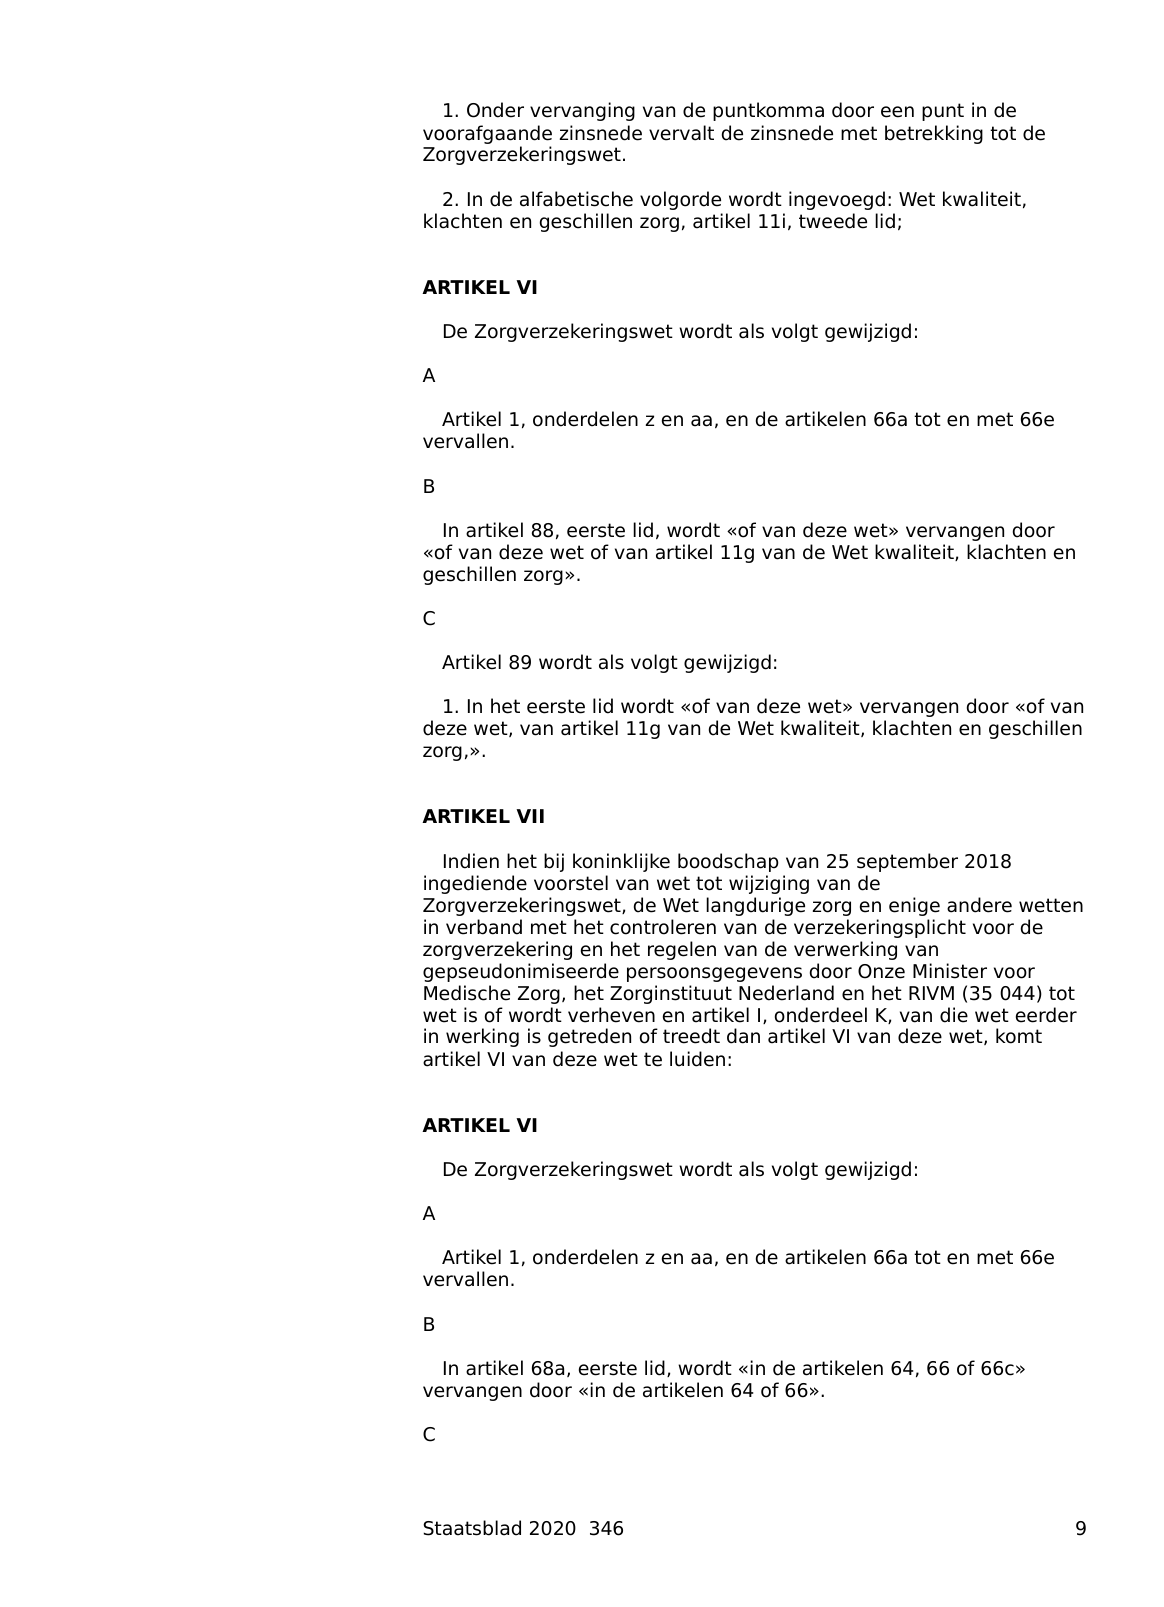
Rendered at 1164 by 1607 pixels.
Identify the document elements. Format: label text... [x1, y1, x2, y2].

text Artikel 89 wordt als volgt gewijzigd: [422, 652, 1087, 674]
subtitle ARTIKEL VI [422, 1115, 1087, 1137]
text 1. In het eerste lid wordt «of van deze wet» vervangen door «of van deze wet, van artikel 11g van de Wet kwaliteit, klachten en geschillen zorg,». [422, 696, 1087, 762]
text In artikel 88, eerste lid, wordt «of van deze wet» vervangen door «of van deze wet of van artikel 11g van de Wet kwaliteit, klachten en geschillen zorg». [422, 520, 1087, 586]
text B [422, 476, 1087, 497]
subtitle ARTIKEL VII [422, 806, 1087, 828]
text De Zorgverzekeringswet wordt als volgt gewijzigd: [422, 321, 1087, 343]
text A [422, 1203, 1087, 1225]
text Artikel 1, onderdelen z en aa, en de artikelen 66a tot en met 66e vervallen. [422, 409, 1087, 453]
text B [422, 1313, 1087, 1335]
text In artikel 68a, eerste lid, wordt «in de artikelen 64, 66 of 66c» vervangen door «in de artikelen 64 of 66». [422, 1358, 1087, 1402]
text Indien het bij koninklijke boodschap van 25 september 2018 ingediende voorstel van wet tot wijziging van de Zorgverzekeringswet, de Wet langdurige zorg en enige andere wetten in verband met het controleren van de verzekeringsplicht voor de zorgverzekering en het regelen van de verwerking van gepseudonimiseerde persoonsgegevens door Onze Minister voor Medische Zorg, het Zorginstituut Nederland en het RIVM (35 044) tot wet is of wordt verheven en artikel I, onderdeel K, van die wet eerder in werking is getreden of treedt dan artikel VI van deze wet, komt artikel VI van deze wet te luiden: [422, 851, 1087, 1070]
text 2. In de alfabetische volgorde wordt ingevoegd: Wet kwaliteit, klachten en geschillen zorg, artikel 11i, tweede lid; [422, 188, 1087, 232]
text Artikel 1, onderdelen z en aa, en de artikelen 66a tot en met 66e vervallen. [422, 1247, 1087, 1291]
text 1. Onder vervanging van de puntkomma door een punt in de voorafgaande zinsnede vervalt de zinsnede met betrekking tot de Zorgverzekeringswet. [422, 100, 1087, 166]
text De Zorgverzekeringswet wordt als volgt gewijzigd: [422, 1159, 1087, 1181]
subtitle ARTIKEL VI [422, 277, 1087, 299]
text C [422, 1424, 1087, 1446]
text A [422, 365, 1087, 387]
text C [422, 608, 1087, 630]
